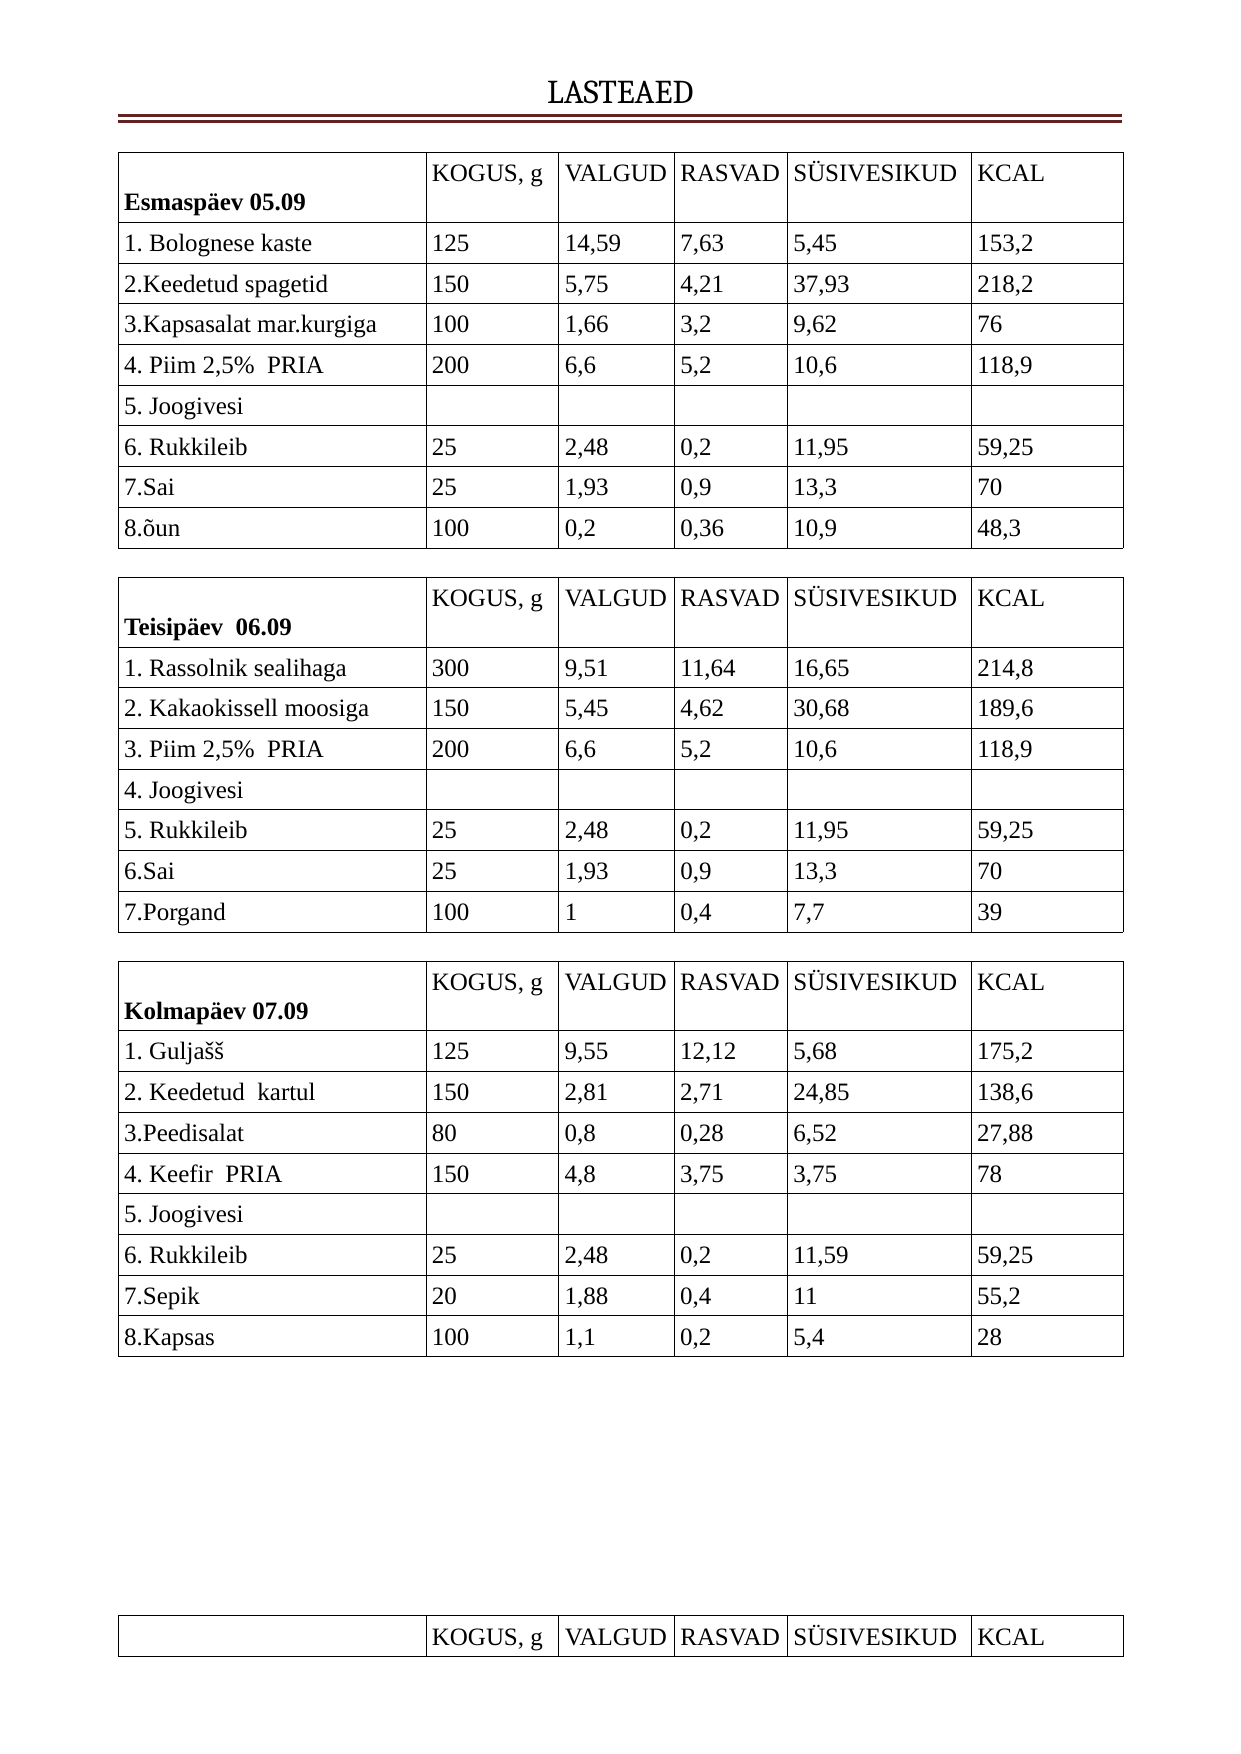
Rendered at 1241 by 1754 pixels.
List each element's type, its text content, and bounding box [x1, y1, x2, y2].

table_header KOGUS, g [427, 962, 558, 1030]
table_header KCAL [972, 578, 1123, 646]
table_cell 0,36 [675, 508, 787, 548]
table_header KOGUS, g [427, 578, 558, 646]
table_cell 1,88 [559, 1276, 674, 1315]
table_cell 7.Porgand [119, 892, 426, 931]
table_header SÜSIVESIKUD [788, 962, 971, 1030]
table_cell 2,71 [675, 1072, 787, 1112]
table_cell 59,25 [972, 426, 1123, 466]
table_cell 1,93 [559, 467, 674, 507]
table_cell 1. Rassolnik sealihaga [119, 648, 426, 687]
table_cell 0,4 [675, 892, 787, 931]
table_cell [972, 386, 1123, 425]
table_cell 150 [427, 1154, 558, 1193]
table_header RASVAD [675, 962, 787, 1030]
table_cell 6. Rukkileib [119, 426, 426, 466]
table_header Teisipäev 06.09 [119, 578, 426, 646]
table_cell 7,7 [788, 892, 971, 931]
table_cell 11 [788, 1276, 971, 1315]
table_header KOGUS, g [427, 1616, 558, 1656]
table_cell 100 [427, 1316, 558, 1356]
table_cell [427, 1194, 558, 1234]
table_cell [788, 1194, 971, 1234]
table_cell 0,2 [675, 1316, 787, 1356]
table_header SÜSIVESIKUD [788, 153, 971, 222]
table_cell 5,4 [788, 1316, 971, 1356]
table_cell 138,6 [972, 1072, 1123, 1112]
table_cell 5,2 [675, 729, 787, 768]
table_cell 118,9 [972, 345, 1123, 385]
table_cell 200 [427, 345, 558, 385]
table_cell 70 [972, 851, 1123, 891]
table_cell 6. Rukkileib [119, 1235, 426, 1274]
table_cell 76 [972, 304, 1123, 344]
table_cell 5,68 [788, 1031, 971, 1071]
table_cell 0,28 [675, 1113, 787, 1152]
table_header Esmaspäev 05.09 [119, 153, 426, 222]
table_cell [559, 386, 674, 425]
table_cell 25 [427, 426, 558, 466]
table_cell 3.Peedisalat [119, 1113, 426, 1152]
table_cell 1. Guljašš [119, 1031, 426, 1071]
table_cell 20 [427, 1276, 558, 1315]
table_cell 24,85 [788, 1072, 971, 1112]
table_cell 11,64 [675, 648, 787, 687]
table_cell 300 [427, 648, 558, 687]
table_cell 25 [427, 810, 558, 850]
table_cell 12,12 [675, 1031, 787, 1071]
table_cell 9,62 [788, 304, 971, 344]
table_header SÜSIVESIKUD [788, 578, 971, 646]
table_header RASVAD [675, 1616, 787, 1656]
table_cell 6,6 [559, 729, 674, 768]
table_cell 37,93 [788, 264, 971, 303]
table_cell 1,1 [559, 1316, 674, 1356]
table_cell 27,88 [972, 1113, 1123, 1152]
table_cell 5,75 [559, 264, 674, 303]
table_cell 4. Joogivesi [119, 770, 426, 809]
table_cell 3.Kapsasalat mar.kurgiga [119, 304, 426, 344]
table_header KCAL [972, 1616, 1123, 1656]
table_cell 10,6 [788, 345, 971, 385]
table_cell 100 [427, 508, 558, 548]
table_cell 25 [427, 851, 558, 891]
table_cell 5,45 [788, 223, 971, 262]
table_cell [675, 770, 787, 809]
table_cell 3,75 [788, 1154, 971, 1193]
table_cell 1,93 [559, 851, 674, 891]
table_cell [788, 770, 971, 809]
table_cell 59,25 [972, 810, 1123, 850]
table_cell 5,45 [559, 688, 674, 728]
table_cell [675, 1194, 787, 1234]
table_cell [675, 386, 787, 425]
table_cell 5. Rukkileib [119, 810, 426, 850]
table_header SÜSIVESIKUD [788, 1616, 971, 1656]
table_cell [427, 770, 558, 809]
table_cell 2,48 [559, 810, 674, 850]
table_cell 7.Sai [119, 467, 426, 507]
table_cell 1,66 [559, 304, 674, 344]
table_cell [559, 770, 674, 809]
table_cell 59,25 [972, 1235, 1123, 1274]
table_cell 118,9 [972, 729, 1123, 768]
table_cell 150 [427, 1072, 558, 1112]
table_cell 4,8 [559, 1154, 674, 1193]
table_cell 13,3 [788, 467, 971, 507]
table_header [119, 1616, 426, 1656]
table_cell 2. Keedetud kartul [119, 1072, 426, 1112]
table_cell 189,6 [972, 688, 1123, 728]
table_cell 5. Joogivesi [119, 386, 426, 425]
table_cell [559, 1194, 674, 1234]
table_cell 100 [427, 304, 558, 344]
table_cell 4. Keefir PRIA [119, 1154, 426, 1193]
table_cell 4,62 [675, 688, 787, 728]
table_cell 150 [427, 688, 558, 728]
table_cell 4,21 [675, 264, 787, 303]
table_cell 0,2 [675, 426, 787, 466]
table_cell 150 [427, 264, 558, 303]
table_cell 80 [427, 1113, 558, 1152]
table_header VALGUD [559, 962, 674, 1030]
table_cell 175,2 [972, 1031, 1123, 1071]
table_cell 100 [427, 892, 558, 931]
table_cell 6.Sai [119, 851, 426, 891]
table_cell 5,2 [675, 345, 787, 385]
table_cell 153,2 [972, 223, 1123, 262]
table_cell 2,48 [559, 426, 674, 466]
table_cell 9,55 [559, 1031, 674, 1071]
table_cell 0,2 [559, 508, 674, 548]
table_cell 78 [972, 1154, 1123, 1193]
table_cell 0,9 [675, 467, 787, 507]
table_cell 0,9 [675, 851, 787, 891]
table_header VALGUD [559, 1616, 674, 1656]
table_cell 55,2 [972, 1276, 1123, 1315]
table_header RASVAD [675, 578, 787, 646]
table_cell 0,2 [675, 810, 787, 850]
table_cell 200 [427, 729, 558, 768]
table_cell 6,6 [559, 345, 674, 385]
table_cell 7.Sepik [119, 1276, 426, 1315]
table_cell 30,68 [788, 688, 971, 728]
table_cell [427, 386, 558, 425]
table_cell 11,95 [788, 810, 971, 850]
table_cell 3,2 [675, 304, 787, 344]
table_header KCAL [972, 962, 1123, 1030]
table_header VALGUD [559, 578, 674, 646]
table_cell 8.Kapsas [119, 1316, 426, 1356]
table_cell 2,81 [559, 1072, 674, 1112]
table_header KCAL [972, 153, 1123, 222]
table_header Kolmapäev 07.09 [119, 962, 426, 1030]
table_cell 125 [427, 223, 558, 262]
table_header KOGUS, g [427, 153, 558, 222]
table_cell 11,59 [788, 1235, 971, 1274]
table_header VALGUD [559, 153, 674, 222]
table_cell 9,51 [559, 648, 674, 687]
table_cell 218,2 [972, 264, 1123, 303]
table_header RASVAD [675, 153, 787, 222]
table_cell 2. Kakaokissell moosiga [119, 688, 426, 728]
table_cell 13,3 [788, 851, 971, 891]
table_cell 14,59 [559, 223, 674, 262]
table_cell 0,4 [675, 1276, 787, 1315]
table_cell 3. Piim 2,5% PRIA [119, 729, 426, 768]
table_cell [788, 386, 971, 425]
table_cell 25 [427, 1235, 558, 1274]
table_cell 0,2 [675, 1235, 787, 1274]
table_cell 2.Keedetud spagetid [119, 264, 426, 303]
table_cell [972, 770, 1123, 809]
table_cell [972, 1194, 1123, 1234]
table_cell 48,3 [972, 508, 1123, 548]
table_cell 28 [972, 1316, 1123, 1356]
table_cell 1 [559, 892, 674, 931]
table_cell 2,48 [559, 1235, 674, 1274]
table_cell 70 [972, 467, 1123, 507]
table_cell 214,8 [972, 648, 1123, 687]
table_cell 7,63 [675, 223, 787, 262]
table_cell 125 [427, 1031, 558, 1071]
table_cell 10,6 [788, 729, 971, 768]
table_cell 8.õun [119, 508, 426, 548]
table_cell 10,9 [788, 508, 971, 548]
table_cell 11,95 [788, 426, 971, 466]
table_cell 3,75 [675, 1154, 787, 1193]
table_cell 39 [972, 892, 1123, 931]
table_cell 6,52 [788, 1113, 971, 1152]
table_cell 4. Piim 2,5% PRIA [119, 345, 426, 385]
table_cell 0,8 [559, 1113, 674, 1152]
table_cell 25 [427, 467, 558, 507]
table_cell 16,65 [788, 648, 971, 687]
table_cell 1. Bolognese kaste [119, 223, 426, 262]
table_cell 5. Joogivesi [119, 1194, 426, 1234]
